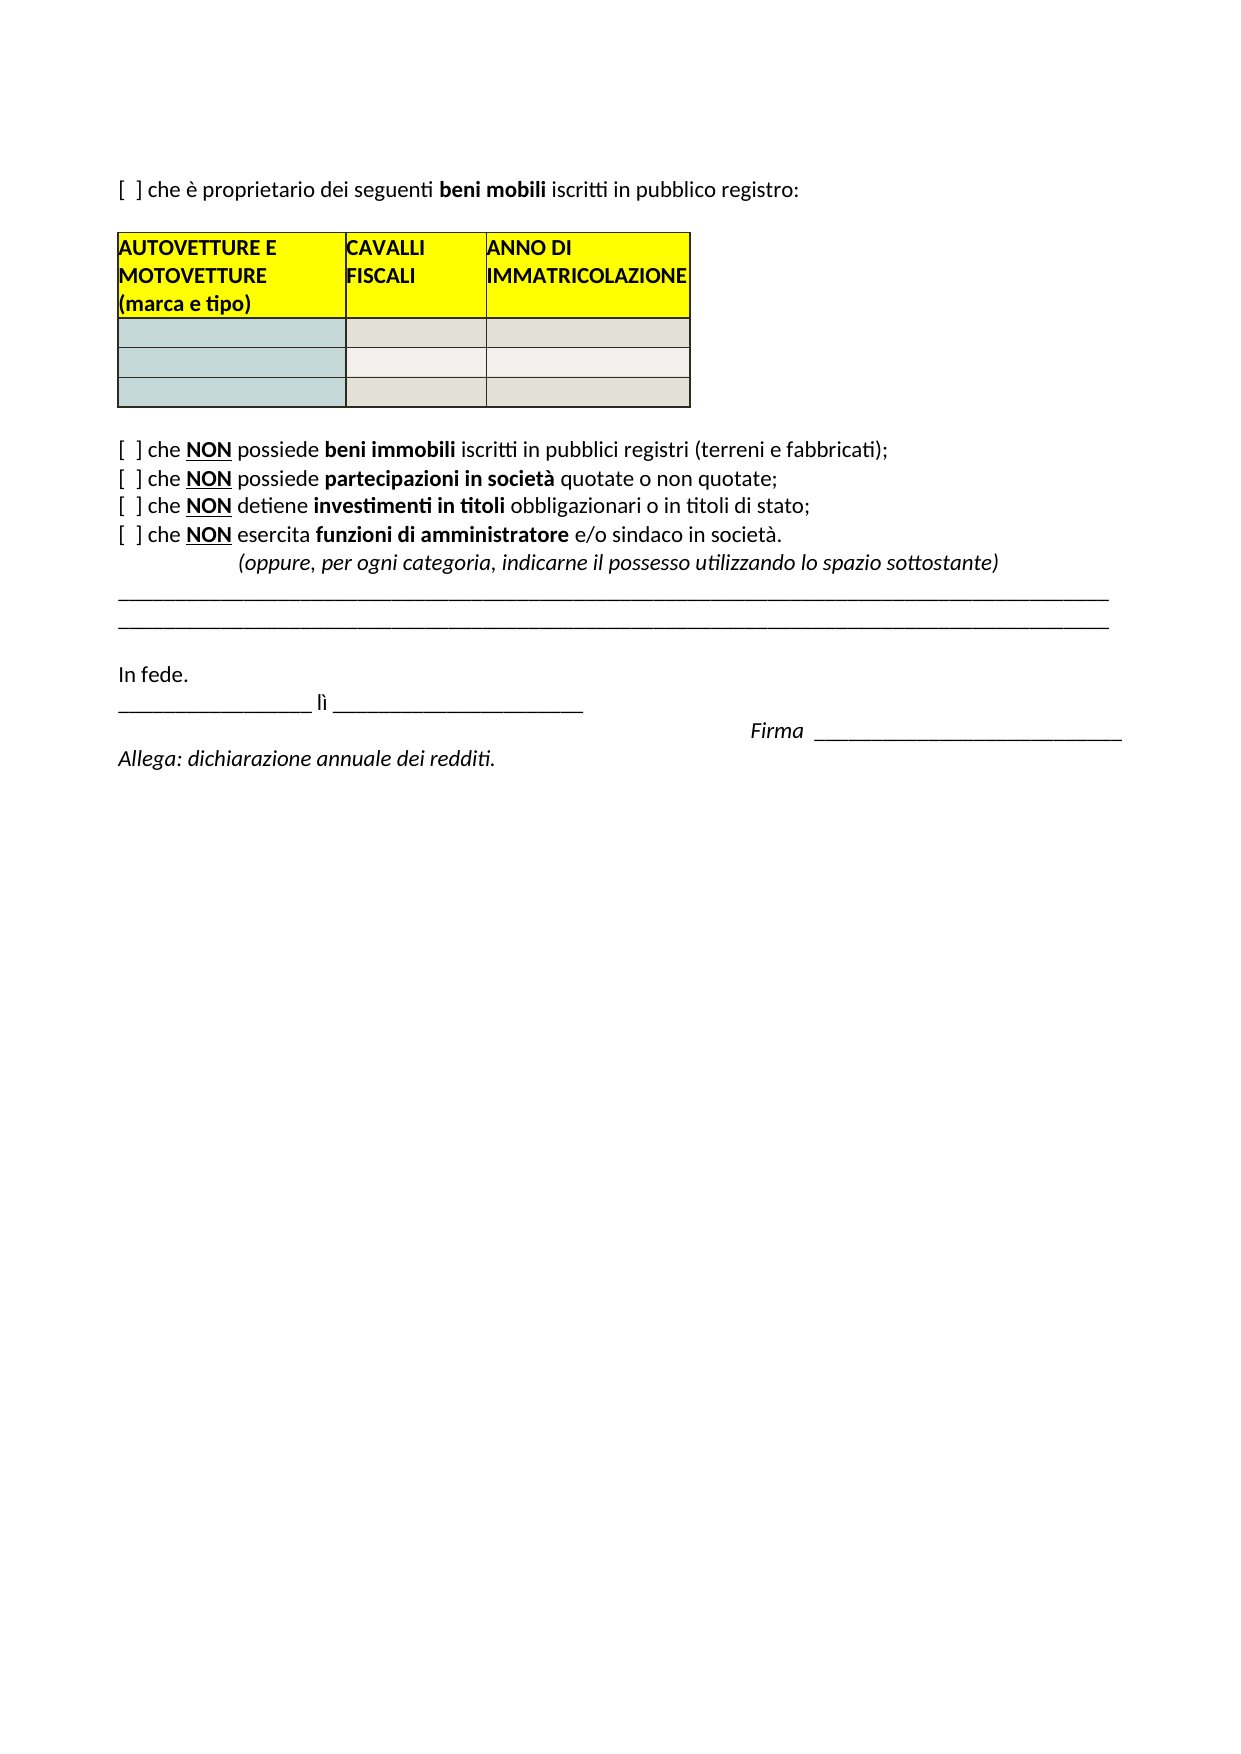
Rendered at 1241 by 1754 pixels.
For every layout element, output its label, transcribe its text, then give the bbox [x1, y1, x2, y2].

table_header AUTOVETTURE E MOTOVETTURE (marca e tipo) [119, 233, 345, 317]
table_cell [487, 378, 689, 406]
table_cell [119, 378, 345, 406]
table_cell [347, 378, 486, 406]
table_header CAVALLI FISCALI [347, 233, 486, 317]
text [ ] che è proprietario dei seguenti beni mobili iscritti in pubblico registro: [118, 176, 1122, 204]
text [ ] che NON possiede partecipazioni in società quotate o non quotate; [118, 464, 1122, 492]
table_header ANNO DI IMMATRICOLAZIONE [487, 233, 689, 317]
text Allega: dichiarazione annuale dei redditi. [118, 744, 1122, 772]
table_cell [487, 348, 689, 376]
text Firma ___________________________ [118, 716, 1122, 744]
text [ ] che NON esercita funzioni di amministratore e/o sindaco in società. [118, 520, 1122, 548]
text In fede. [118, 660, 1122, 688]
table_cell [347, 348, 486, 376]
table_cell [119, 319, 345, 347]
text _______________________________________________________________________________________ [118, 604, 1122, 632]
text [ ] che NON possiede beni immobili iscritti in pubblici registri (terreni e fabbricati); [118, 436, 1122, 464]
table_cell [487, 319, 689, 347]
table_cell [347, 319, 486, 347]
text (oppure, per ogni categoria, indicarne il possesso utilizzando lo spazio sottostante) [118, 548, 1122, 576]
text _________________ lì ______________________ [118, 688, 1122, 716]
text _______________________________________________________________________________________ [118, 576, 1122, 604]
table_cell [119, 348, 345, 376]
text [ ] che NON detiene investimenti in titoli obbligazionari o in titoli di stato; [118, 492, 1122, 520]
